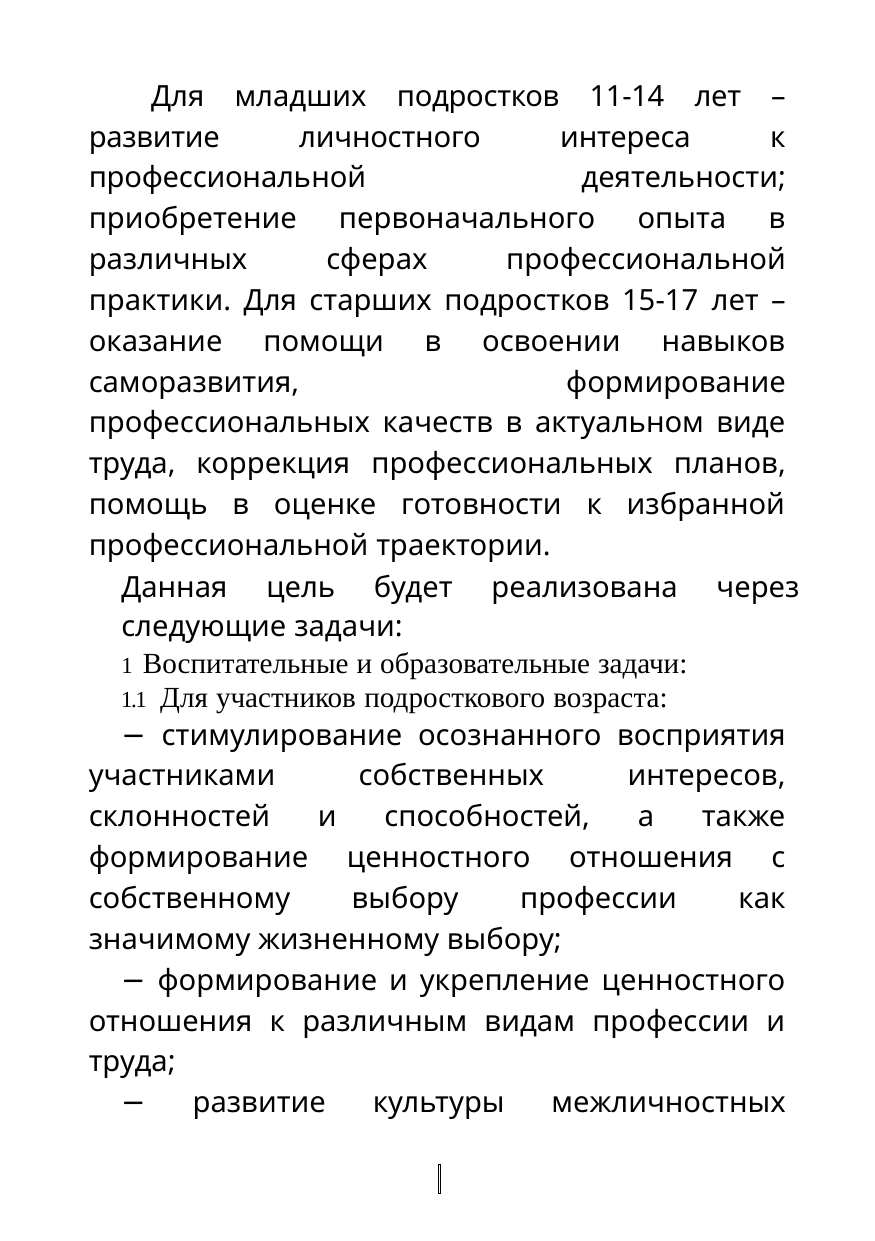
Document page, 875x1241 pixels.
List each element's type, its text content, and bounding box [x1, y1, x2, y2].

list Воспитательные и образовательные задачи: [121, 646, 799, 680]
text − развитие культуры межличностных [88, 1082, 786, 1121]
list Для участников подросткового возраста: [121, 680, 799, 714]
text Данная цель будет реализована через следующие задачи: [121, 566, 799, 645]
text Для младших подростков 11-14 лет – развитие личностного интереса к профессиональной деятельности; приобретение первоначального опыта в различных сферах профессиональной практики. Для старших подростков 15-17 лет – оказание помощи в освоении навыков саморазвития, формирование профессиональных качеств в актуальном виде труда, коррекция профессиональных планов, помощь в оценке готовности к избранной профессиональной траектории. [88, 75, 786, 564]
text − стимулирование осознанного восприятия участниками собственных интересов, склонностей и способностей, а также формирование ценностного отношения с собственному выбору профессии как значимому жизненному выбору; [88, 714, 786, 958]
text − формирование и укрепление ценностного отношения к различным видам профессии и труда; [88, 959, 786, 1080]
